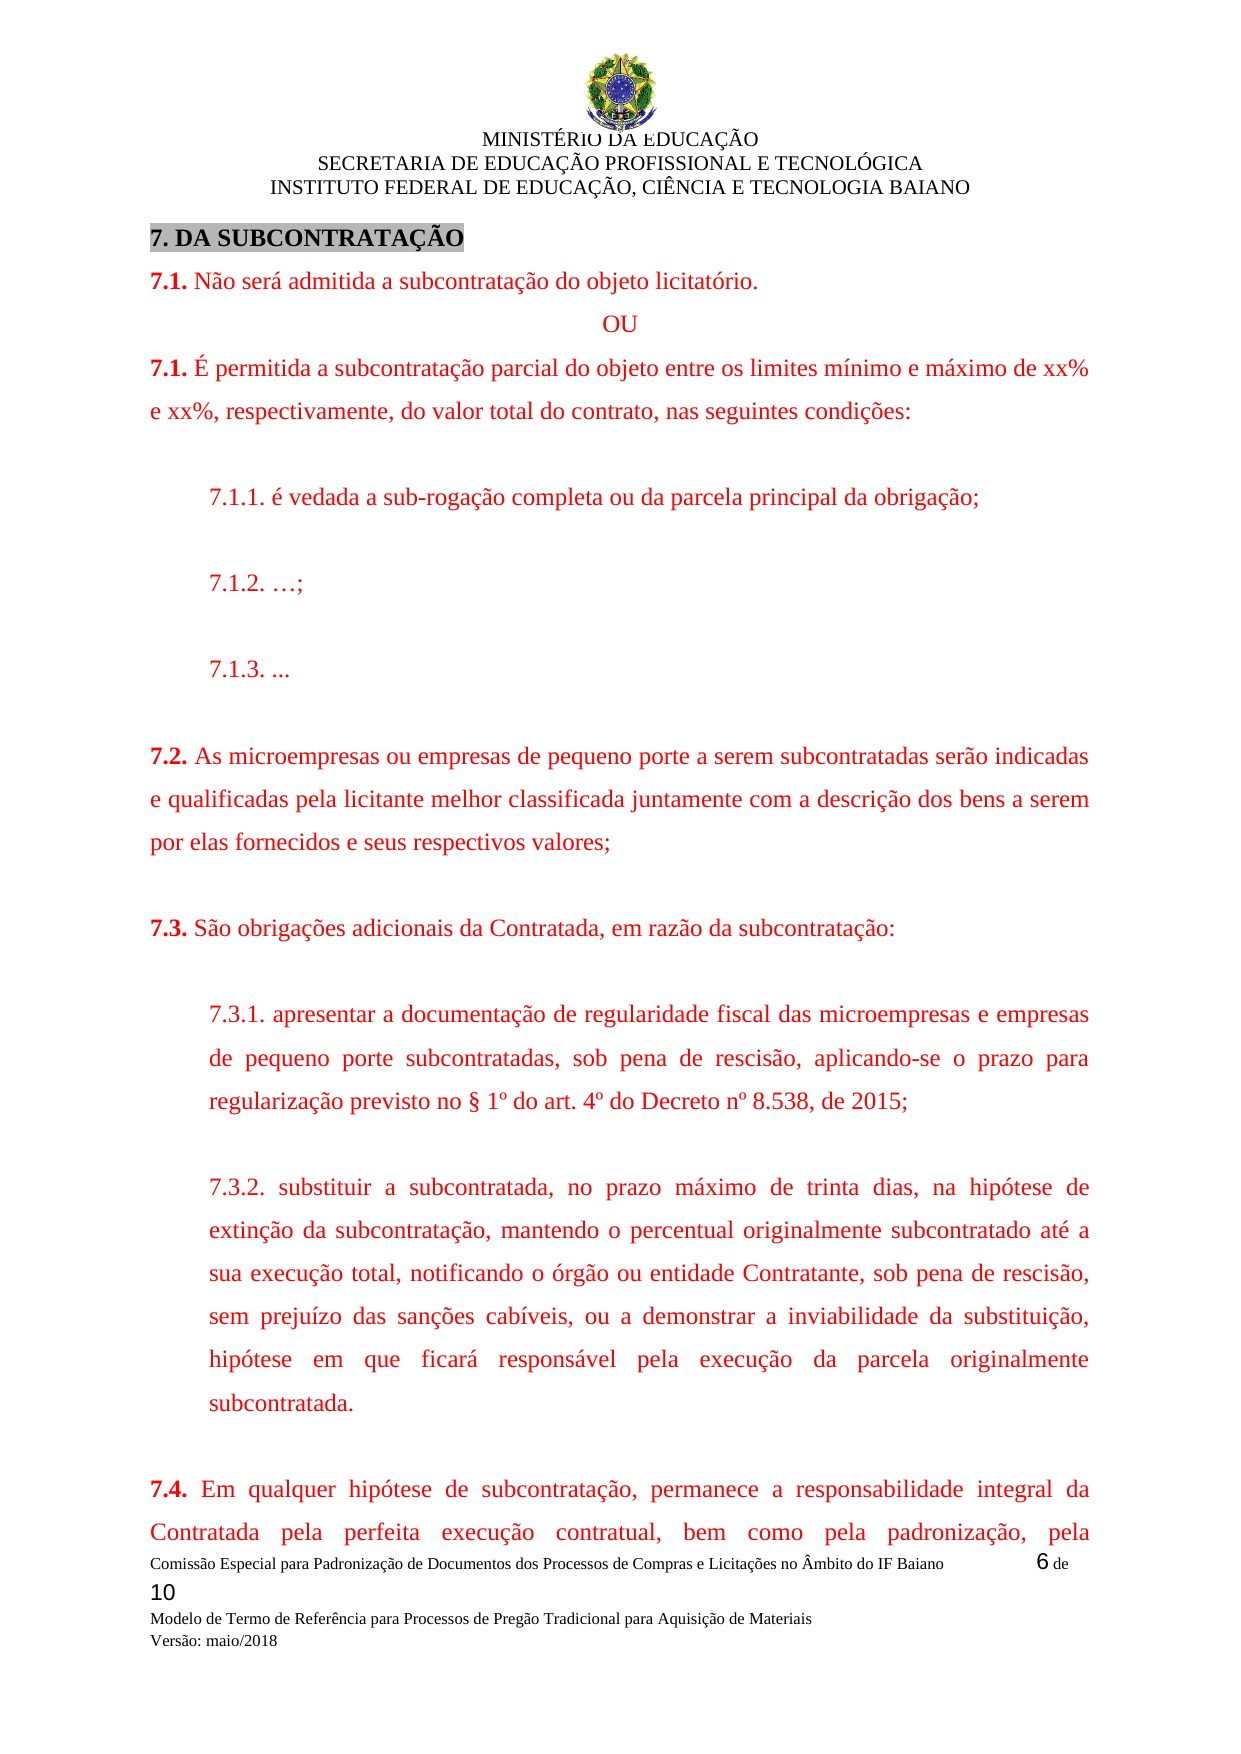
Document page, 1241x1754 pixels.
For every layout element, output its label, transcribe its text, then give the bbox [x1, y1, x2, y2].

text 7. DA SUBCONTRATAÇÃO [150, 223, 1090, 252]
text 7.1.2. …; [209, 568, 1090, 597]
text 7.2. As microempresas ou empresas de pequeno porte a serem subcontratadas serão indicadas e qualificadas pela licitante melhor classificada juntamente com a descrição dos bens a serem por elas fornecidos e seus respectivos valores; [150, 741, 1090, 856]
text 7.3. São obrigações adicionais da Contratada, em razão da subcontratação: [150, 913, 1090, 942]
text OU [150, 309, 1090, 338]
text 7.3.2. substituir a subcontratada, no prazo máximo de trinta dias, na hipótese de extinção da subcontratação, mantendo o percentual originalmente subcontratado até a sua execução total, notificando o órgão ou entidade Contratante, sob pena de rescisão, sem prejuízo das sanções cabíveis, ou a demonstrar a inviabilidade da substituição, hipótese em que ficará responsável pela execução da parcela originalmente subcontratada. [209, 1172, 1090, 1416]
text 7.1. É permitida a subcontratação parcial do objeto entre os limites mínimo e máximo de xx% e xx%, respectivamente, do valor total do contrato, nas seguintes condições: [150, 353, 1090, 424]
text 7.1. Não será admitida a subcontratação do objeto licitatório. [150, 266, 1090, 295]
text 7.3.1. apresentar a documentação de regularidade fiscal das microempresas e empresas de pequeno porte subcontratadas, sob pena de rescisão, aplicando-se o prazo para regularização previsto no § 1º do art. 4º do Decreto nº 8.538, de 2015; [209, 999, 1090, 1114]
text 7.4. Em qualquer hipótese de subcontratação, permanece a responsabilidade integral da Contratada pela perfeita execução contratual, bem como pela padronização, pela [150, 1474, 1090, 1546]
text 7.1.1. é vedada a sub-rogação completa ou da parcela principal da obrigação; [209, 482, 1090, 511]
text 7.1.3. ... [209, 654, 1090, 683]
